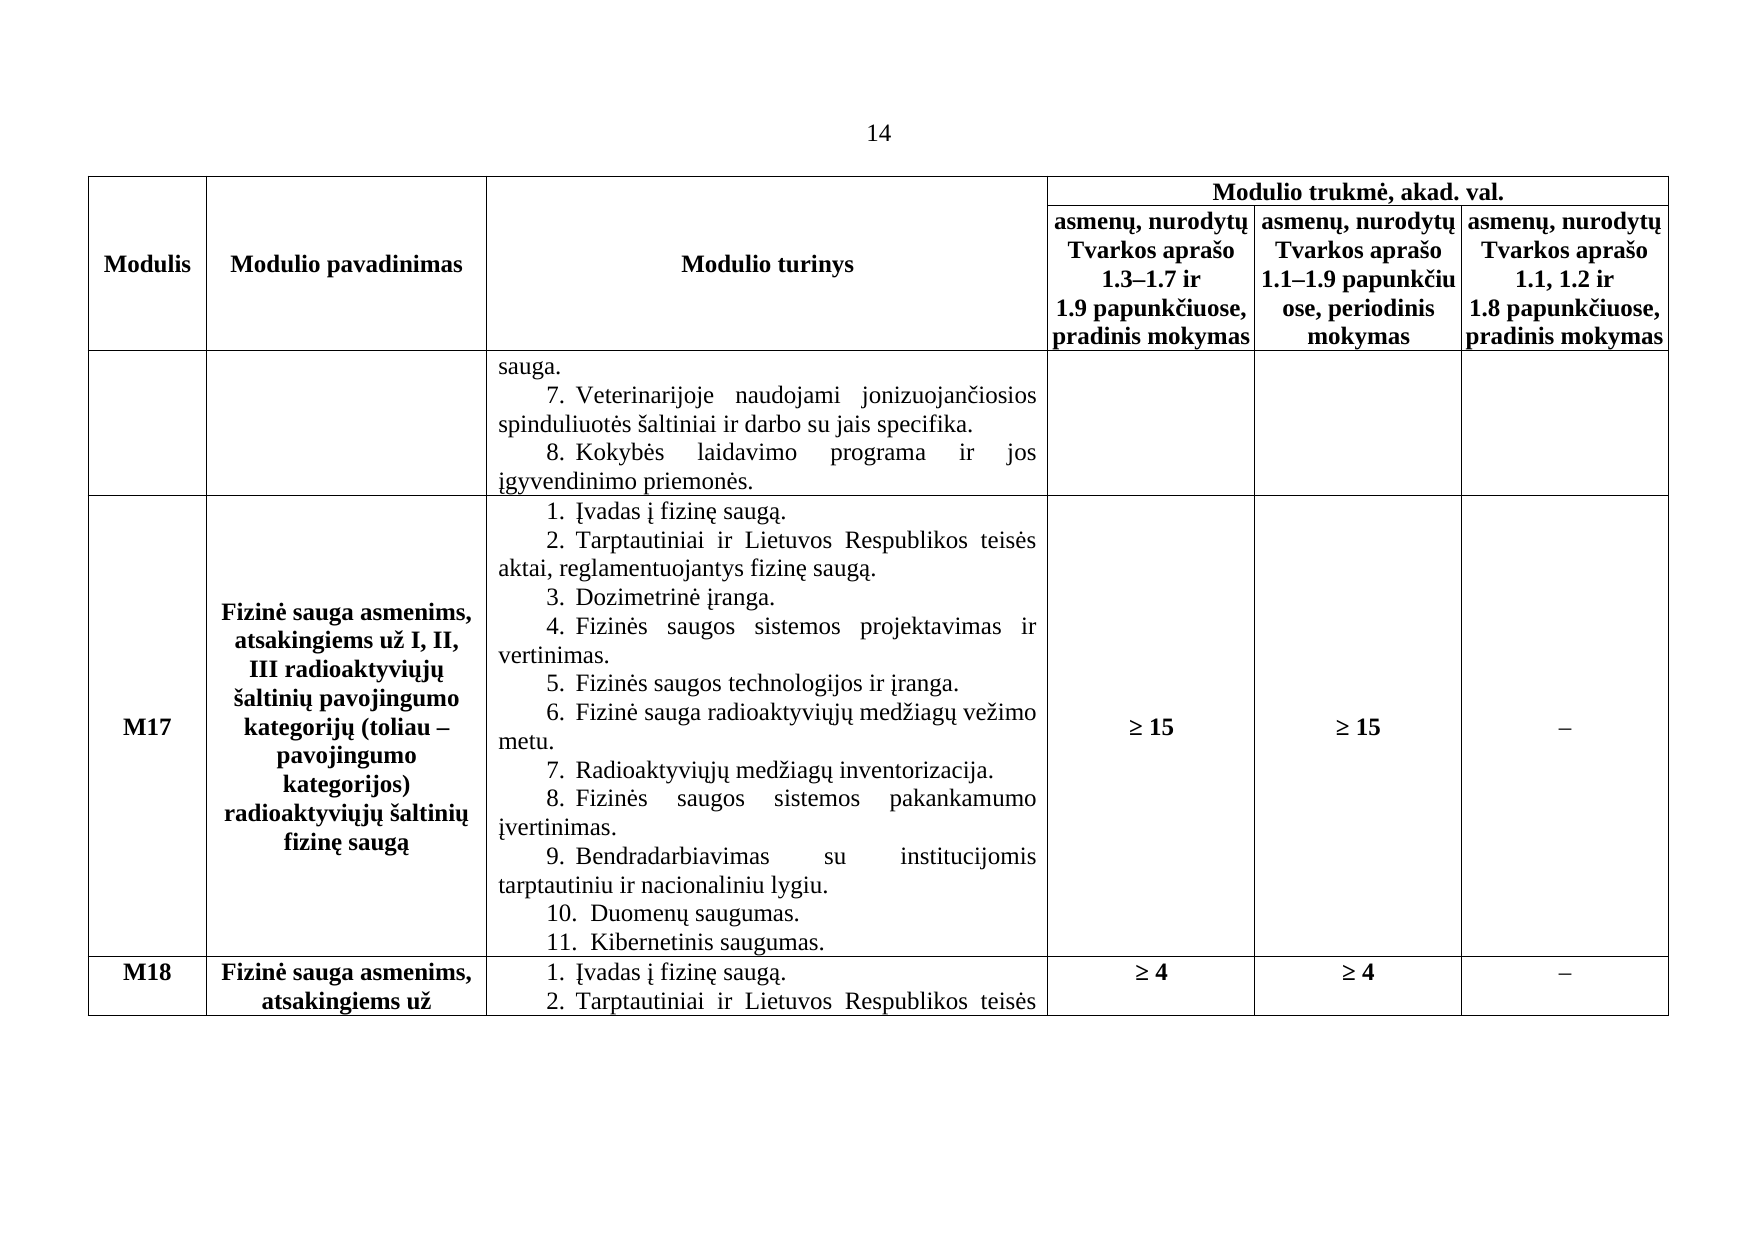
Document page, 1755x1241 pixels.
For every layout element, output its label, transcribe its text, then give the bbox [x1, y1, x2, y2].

table_header Modulio turinys [487, 177, 1047, 350]
table_cell ≥ 4 [1048, 957, 1254, 1014]
table_header Modulio trukmė, akad. val. [1048, 177, 1668, 205]
table_cell [1048, 351, 1254, 495]
table_header Modulio pavadinimas [207, 177, 486, 350]
table_cell ≥ 15 [1048, 496, 1254, 956]
table_cell Fizinė sauga asmenims, atsakingiems už [207, 957, 486, 1014]
table_cell [89, 351, 206, 495]
table_cell asmenų, nurodytų Tvarkos aprašo 1.1–1.9 papunkčiuose, periodinis mokymas [1255, 206, 1461, 350]
table_cell – [1462, 957, 1668, 1014]
table_cell [1462, 351, 1668, 495]
table_cell 1. Įvadas į fizinę saugą. 2. Tarptautiniai ir Lietuvos Respublikos teisės aktai, reglamentuojantys fizinę saugą. 3. Dozimetrinė įranga. 4. Fizinės saugos sistemos projektavimas ir vertinimas. 5. Fizinės saugos technologijos ir įranga. 6. Fizinė sauga radioaktyviųjų medžiagų vežimo metu. 7. Radioaktyviųjų medžiagų inventorizacija. 8. Fizinės saugos sistemos pakankamumo įvertinimas. 9. Bendradarbiavimas su institucijomis tarptautiniu ir nacionaliniu lygiu. 10. Duomenų saugumas. 11. Kibernetinis saugumas. [487, 496, 1047, 956]
table_header Modulis [89, 177, 206, 350]
table_cell M17 [89, 496, 206, 956]
table_cell sauga. 7. Veterinarijoje naudojami jonizuojančiosios spinduliuotės šaltiniai ir darbo su jais specifika. 8. Kokybės laidavimo programa ir jos įgyvendinimo priemonės. [487, 351, 1047, 495]
table_cell asmenų, nurodytų Tvarkos aprašo 1.3–1.7 ir 1.9 papunkčiuose, pradinis mokymas [1048, 206, 1254, 350]
table_cell [207, 351, 486, 495]
table_cell Fizinė sauga asmenims, atsakingiems už I, II, III radioaktyviųjų šaltinių pavojingumo kategorijų (toliau – pavojingumo kategorijos) radioaktyviųjų šaltinių fizinę saugą [207, 496, 486, 956]
table_cell asmenų, nurodytų Tvarkos aprašo 1.1, 1.2 ir 1.8 papunkčiuose, pradinis mokymas [1462, 206, 1668, 350]
table_cell ≥ 15 [1255, 496, 1461, 956]
table_cell [1255, 351, 1461, 495]
table_cell ≥ 4 [1255, 957, 1461, 1014]
table_cell – [1462, 496, 1668, 956]
table_cell M18 [89, 957, 206, 1014]
table_cell 1. Įvadas į fizinę saugą. 2. Tarptautiniai ir Lietuvos Respublikos teisės [487, 957, 1047, 1014]
